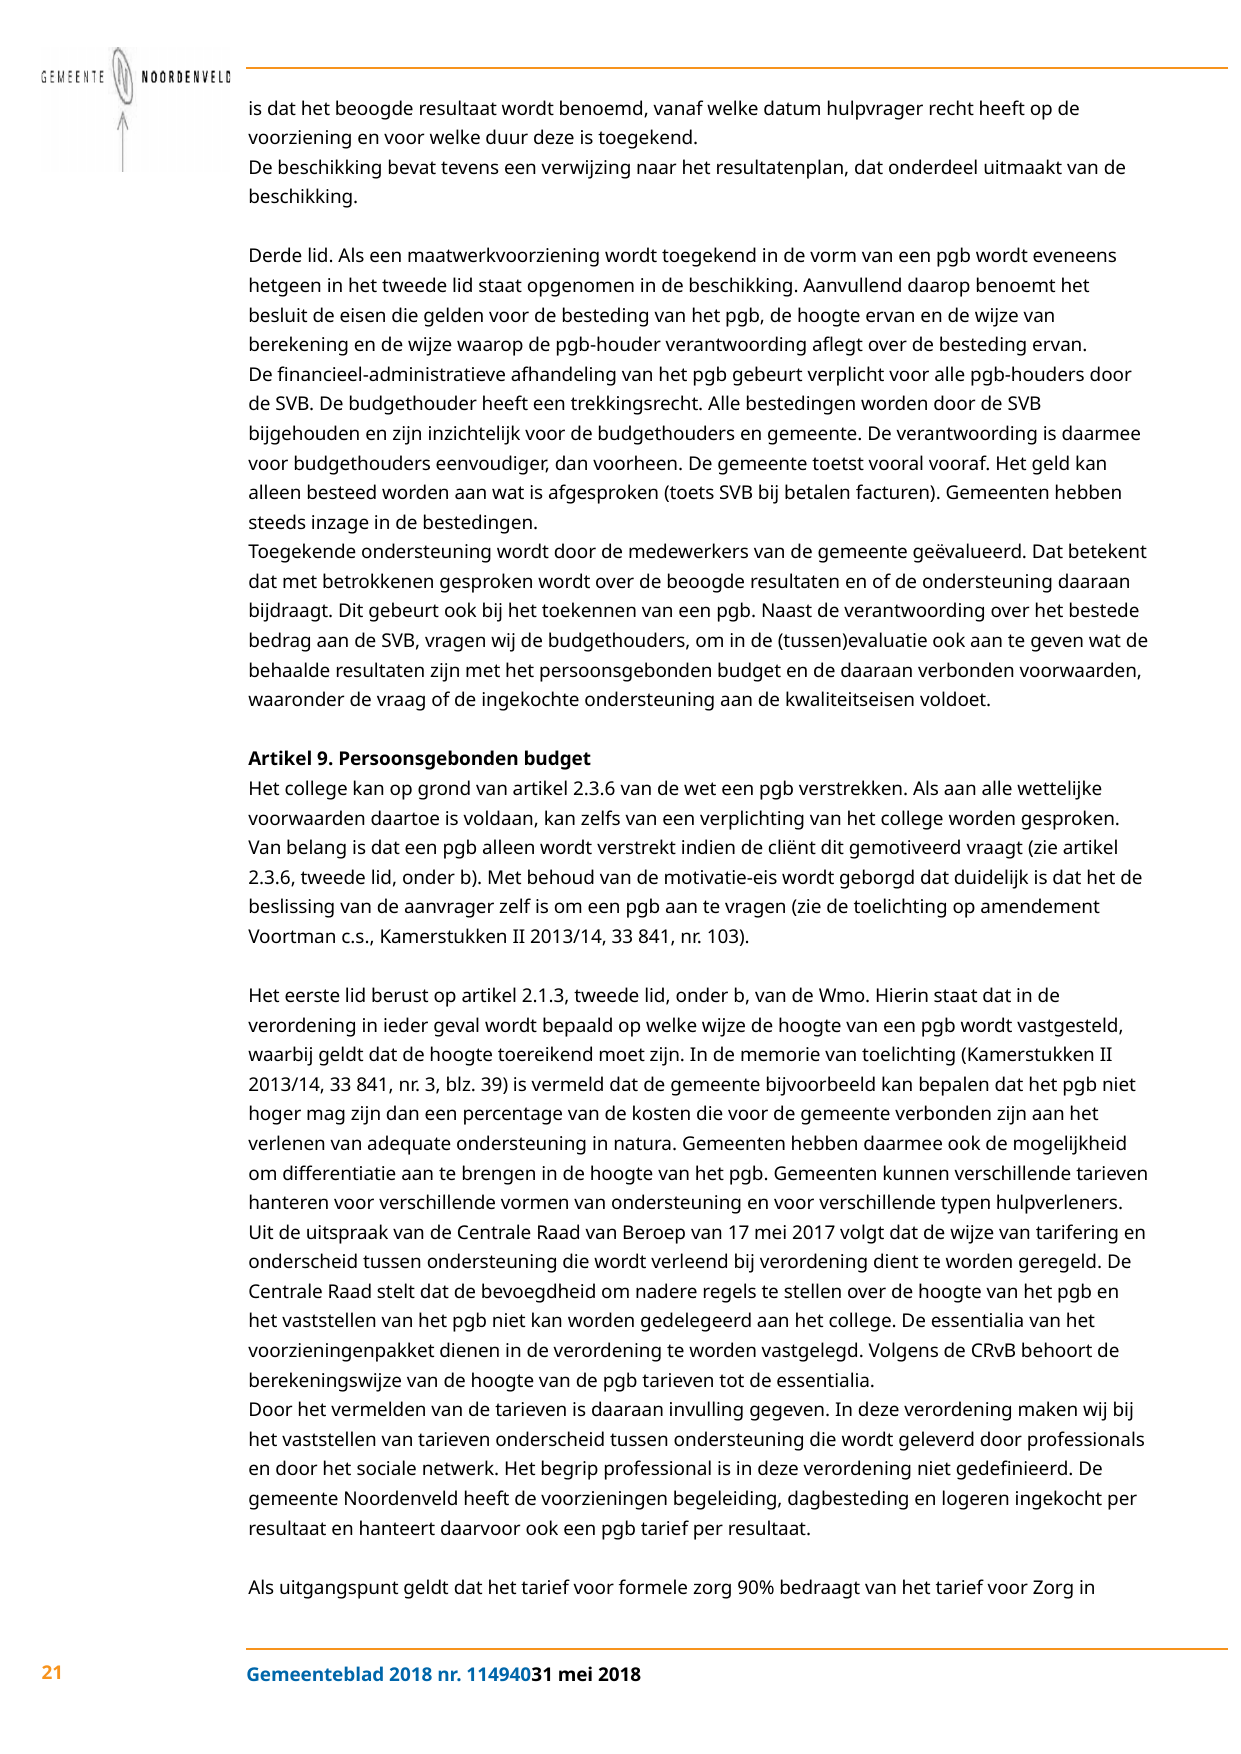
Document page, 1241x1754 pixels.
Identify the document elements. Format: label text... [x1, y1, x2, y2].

text Derde lid. Als een maatwerkvoorziening wordt toegekend in de vorm van een pgb wordt eveneens hetgeen in het tweede lid staat opgenomen in de beschikking. Aanvullend daarop benoemt het besluit de eisen die gelden voor de besteding van het pgb, de hoogte ervan en de wijze van berekening en de wijze waarop de pgb-houder verantwoording aflegt over de besteding ervan. [248, 243, 1152, 357]
text Door het vermelden van de tarieven is daaraan invulling gegeven. In deze verordening maken wij bij het vaststellen van tarieven onderscheid tussen ondersteuning die wordt geleverd door professionals en door het sociale netwerk. Het begrip professional is in deze verordening niet gedefinieerd. De gemeente Noordenveld heeft de voorzieningen begeleiding, dagbesteding en logeren ingekocht per resultaat en hanteert daarvoor ook een pgb tarief per resultaat. [248, 1396, 1152, 1541]
text Toegekende ondersteuning wordt door de medewerkers van de gemeente geëvalueerd. Dat betekent dat met betrokkenen gesproken wordt over de beoogde resultaten en of de ondersteuning daaraan bijdraagt. Dit gebeurt ook bij het toekennen van een pgb. Naast de verantwoording over het bestede bedrag aan de SVB, vragen wij de budgethouders, om in de (tussen)evaluatie ook aan te geven wat de behaalde resultaten zijn met het persoonsgebonden budget en de daaraan verbonden voorwaarden, waaronder de vraag of de ingekochte ondersteuning aan de kwaliteitseisen voldoet. [248, 538, 1152, 712]
text Het eerste lid berust op artikel 2.1.3, tweede lid, onder b, van de Wmo. Hierin staat dat in de verordening in ieder geval wordt bepaald op welke wijze de hoogte van een pgb wordt vastgesteld, waarbij geldt dat de hoogte toereikend moet zijn. In de memorie van toelichting (Kamerstukken II 2013/14, 33 841, nr. 3, blz. 39) is vermeld dat de gemeente bijvoorbeeld kan bepalen dat het pgb niet hoger mag zijn dan een percentage van de kosten die voor de gemeente verbonden zijn aan het verlenen van adequate ondersteuning in natura. Gemeenten hebben daarmee ook de mogelijkheid om differentiatie aan te brengen in de hoogte van het pgb. Gemeenten kunnen verschillende tarieven hanteren voor verschillende vormen van ondersteuning en voor verschillende typen hulpverleners. Uit de uitspraak van de Centrale Raad van Beroep van 17 mei 2017 volgt dat de wijze van tarifering en onderscheid tussen ondersteuning die wordt verleend bij verordening dient te worden geregeld. De Centrale Raad stelt dat de bevoegdheid om nadere regels te stellen over de hoogte van het pgb en het vaststellen van het pgb niet kan worden gedelegeerd aan het college. De essentialia van het voorzieningenpakket dienen in de verordening te worden vastgelegd. Volgens de CRvB behoort de berekeningswijze van de hoogte van de pgb tarieven tot de essentialia. [248, 982, 1152, 1393]
picture [41, 47, 231, 172]
text Artikel 9. Persoonsgebonden budget [248, 746, 1152, 771]
text De beschikking bevat tevens een verwijzing naar het resultatenplan, dat onderdeel uitmaakt van de beschikking. [248, 154, 1152, 209]
text is dat het beoogde resultaat wordt benoemd, vanaf welke datum hulpvrager recht heeft op de voorziening en voor welke duur deze is toegekend. [248, 95, 1152, 150]
text De financieel-administratieve afhandeling van het pgb gebeurt verplicht voor alle pgb-houders door de SVB. De budgethouder heeft een trekkingsrecht. Alle bestedingen worden door de SVB bijgehouden en zijn inzichtelijk voor de budgethouders en gemeente. De verantwoording is daarmee voor budgethouders eenvoudiger, dan voorheen. De gemeente toetst vooral vooraf. Het geld kan alleen besteed worden aan wat is afgesproken (toets SVB bij betalen facturen). Gemeenten hebben steeds inzage in de bestedingen. [248, 361, 1152, 535]
text Als uitgangspunt geldt dat het tarief voor formele zorg 90% bedraagt van het tarief voor Zorg in [248, 1574, 1152, 1600]
text Het college kan op grond van artikel 2.3.6 van de wet een pgb verstrekken. Als aan alle wettelijke voorwaarden daartoe is voldaan, kan zelfs van een verplichting van het college worden gesproken. Van belang is dat een pgb alleen wordt verstrekt indien de cliёnt dit gemotiveerd vraagt (zie artikel 2.3.6, tweede lid, onder b). Met behoud van de motivatie-eis wordt geborgd dat duidelijk is dat het de beslissing van de aanvrager zelf is om een pgb aan te vragen (zie de toelichting op amendement Voortman c.s., Kamerstukken II 2013/14, 33 841, nr. 103). [248, 775, 1152, 949]
